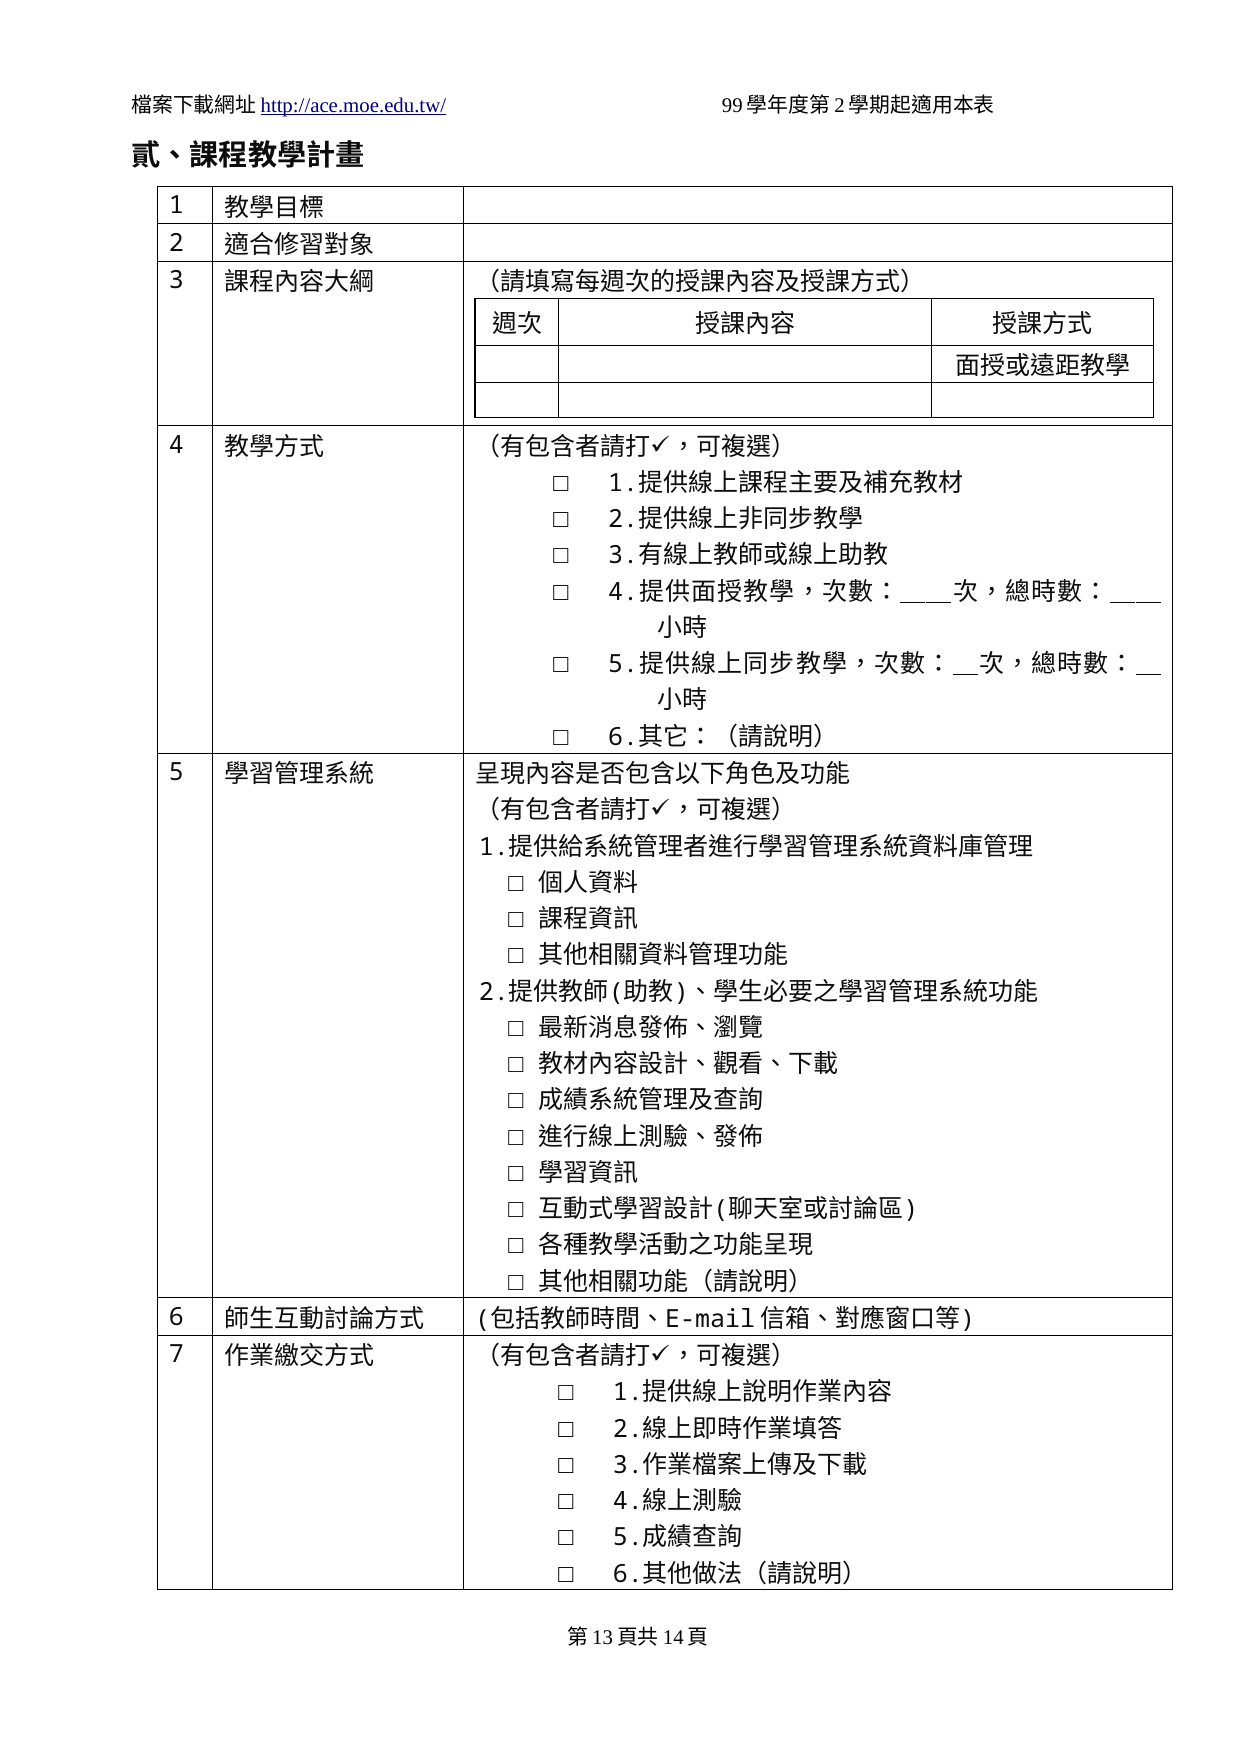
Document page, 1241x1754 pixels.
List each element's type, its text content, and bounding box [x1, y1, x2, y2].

table_cell 學習管理系統 [213, 754, 463, 1297]
text 貳、課程教學計畫 [131, 131, 1144, 173]
table_cell [158, 224, 212, 261]
table_cell 面授或遠距教學 [932, 346, 1153, 382]
table_cell 課程內容大綱 [213, 262, 463, 425]
table_cell 師生互動討論方式 [213, 1298, 463, 1334]
table_cell [158, 754, 212, 1297]
table_cell [158, 262, 212, 425]
table_cell [559, 383, 931, 417]
table_cell (包括教師時間、E-mail信箱、對應窗口等) [464, 1298, 1172, 1334]
table_cell （有包含者請打，可複選） 1.提供線上課程主要及補充教材 2.提供線上非同步教學 3.有線上教師或線上助教 4.提供面授教學，次數：＿＿次，總時數：＿＿小時 5.提供線上同步教學，次數：＿次，總時數：＿小時 6.其它：（請說明） [464, 426, 1172, 752]
table_header 週次 [476, 299, 558, 345]
table_cell [476, 346, 558, 382]
table_cell [932, 383, 1153, 417]
table_header 授課內容 [559, 299, 931, 345]
table_cell [158, 1298, 212, 1334]
table_header 教學目標 [213, 187, 463, 223]
table_cell 呈現內容是否包含以下角色及功能 （有包含者請打，可複選） 1.提供給系統管理者進行學習管理系統資料庫管理 □ 個人資料 □ 課程資訊 □ 其他相關資料管理功能 2.提供教師(助教)、學生必要之學習管理系統功能 □ 最新消息發佈、瀏覽 □ 教材內容設計、觀看、下載 □ 成績系統管理及查詢 □ 進行線上測驗、發佈 □ 學習資訊 □ 互動式學習設計(聊天室或討論區) □ 各種教學活動之功能呈現 □ 其他相關功能（請說明） [464, 754, 1172, 1297]
table_cell [559, 346, 931, 382]
table_cell （請填寫每週次的授課內容及授課方式） [464, 262, 1172, 425]
table_cell 作業繳交方式 [213, 1336, 463, 1589]
table_header 授課方式 [932, 299, 1153, 345]
table_header [464, 187, 1172, 223]
table_header [158, 187, 212, 223]
table_cell 適合修習對象 [213, 224, 463, 261]
table_cell [158, 426, 212, 752]
table_cell [464, 224, 1172, 261]
table_cell 教學方式 [213, 426, 463, 752]
table_cell （有包含者請打，可複選） 1.提供線上說明作業內容 2.線上即時作業填答 3.作業檔案上傳及下載 4.線上測驗 5.成績查詢 6.其他做法（請說明） [464, 1336, 1172, 1589]
table_cell [476, 383, 558, 417]
table_cell [158, 1336, 212, 1589]
